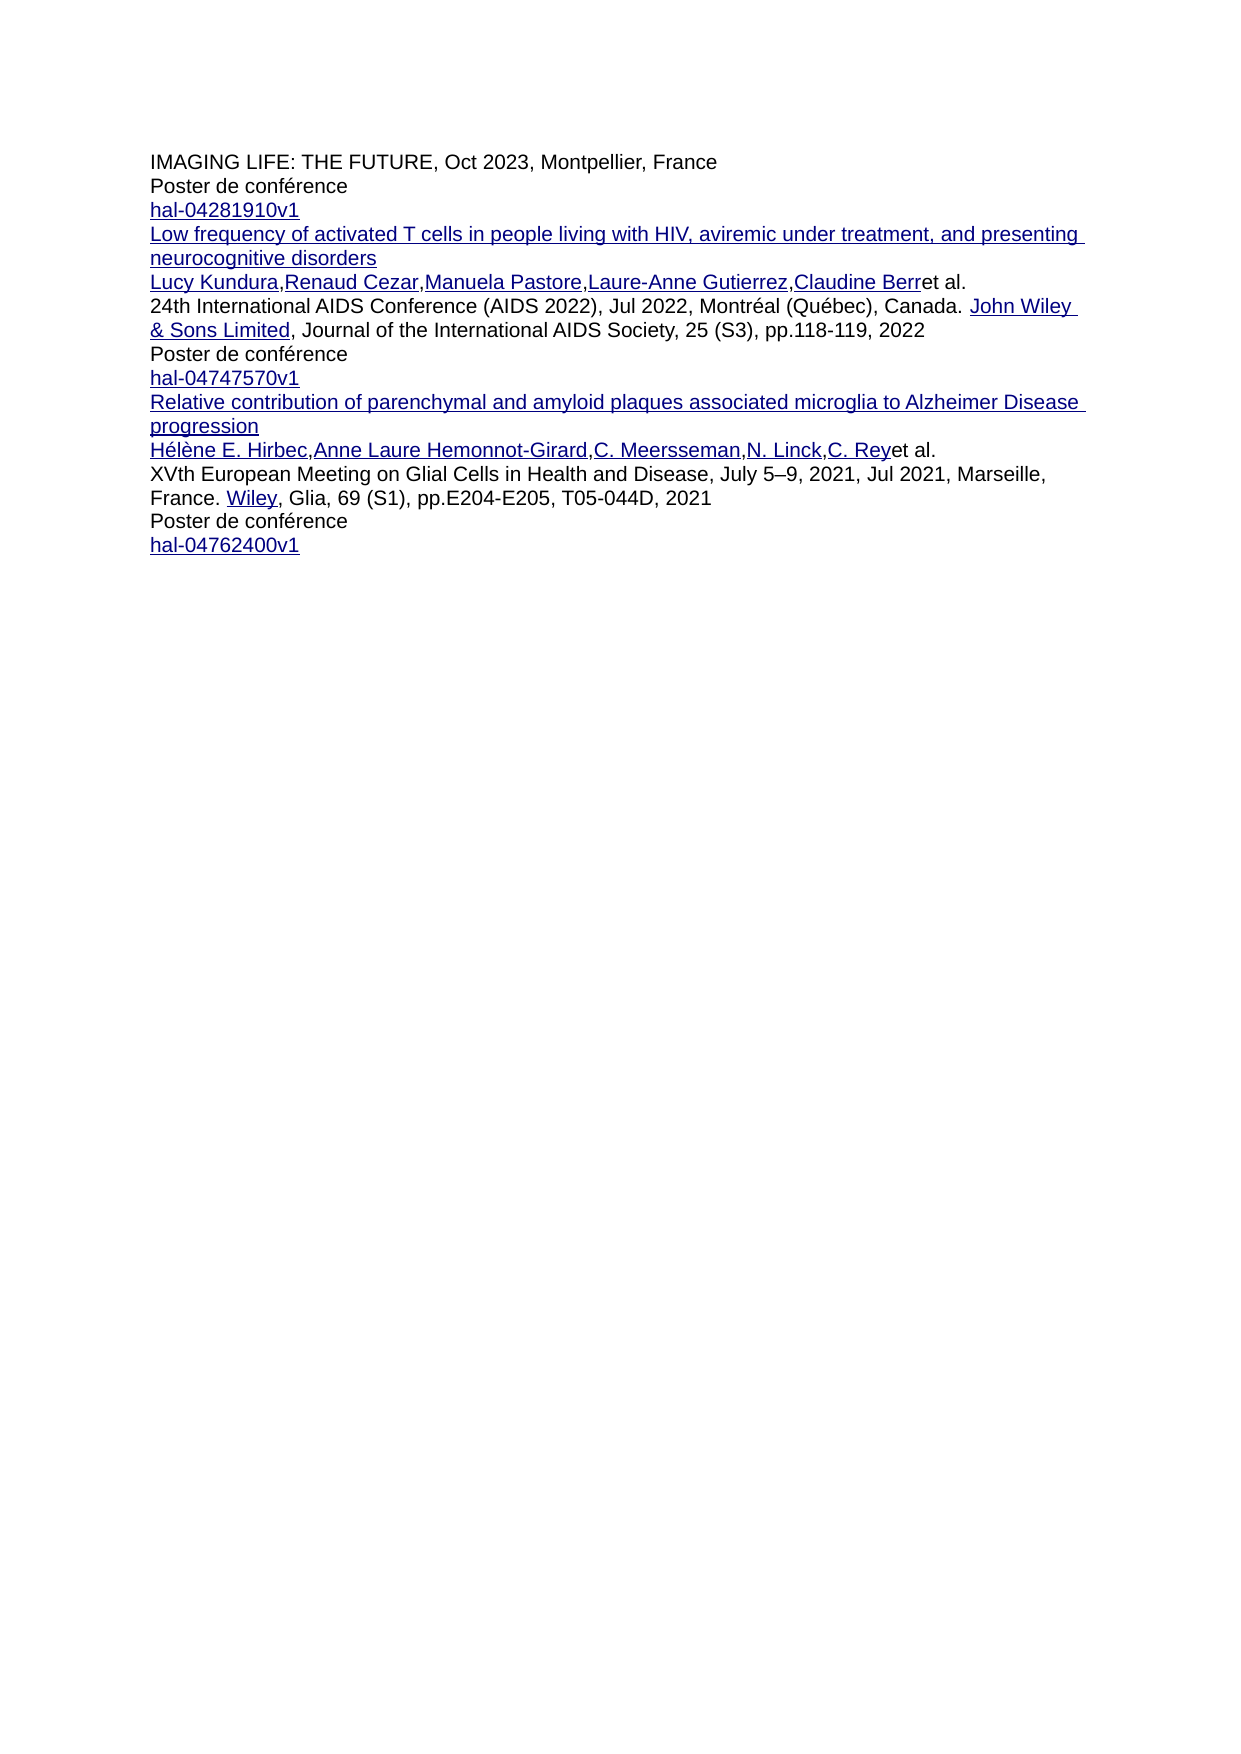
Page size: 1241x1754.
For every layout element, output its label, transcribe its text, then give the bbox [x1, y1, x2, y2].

table_header IMAGING LIFE: THE FUTURE, Oct 2023, Montpellier, France Poster de conférence hal-04281910v1 [150, 150, 1090, 222]
table_cell Relative contribution of parenchymal and amyloid plaques associated microglia to Alzheimer Disease progression Hélène E. Hirbec,Anne Laure Hemonnot-Girard,C. Meersseman,N. Linck,C. Reyet al. XVth European Meeting on Glial Cells in Health and Disease, July 5–9, 2021, Jul 2021, Marseille, France. Wiley, Glia, 69 (S1), pp.E204-E205, T05-044D, 2021 Poster de conférence hal-04762400v1 [150, 390, 1090, 557]
table_cell Low frequency of activated T cells in people living with HIV, aviremic under treatment, and presenting neurocognitive disorders Lucy Kundura,Renaud Cezar,Manuela Pastore,Laure-Anne Gutierrez,Claudine Berret al. 24th International AIDS Conference (AIDS 2022), Jul 2022, Montréal (Québec), Canada. John Wiley & Sons Limited, Journal of the International AIDS Society, 25 (S3), pp.118-119, 2022 Poster de conférence hal-04747570v1 [150, 222, 1090, 389]
